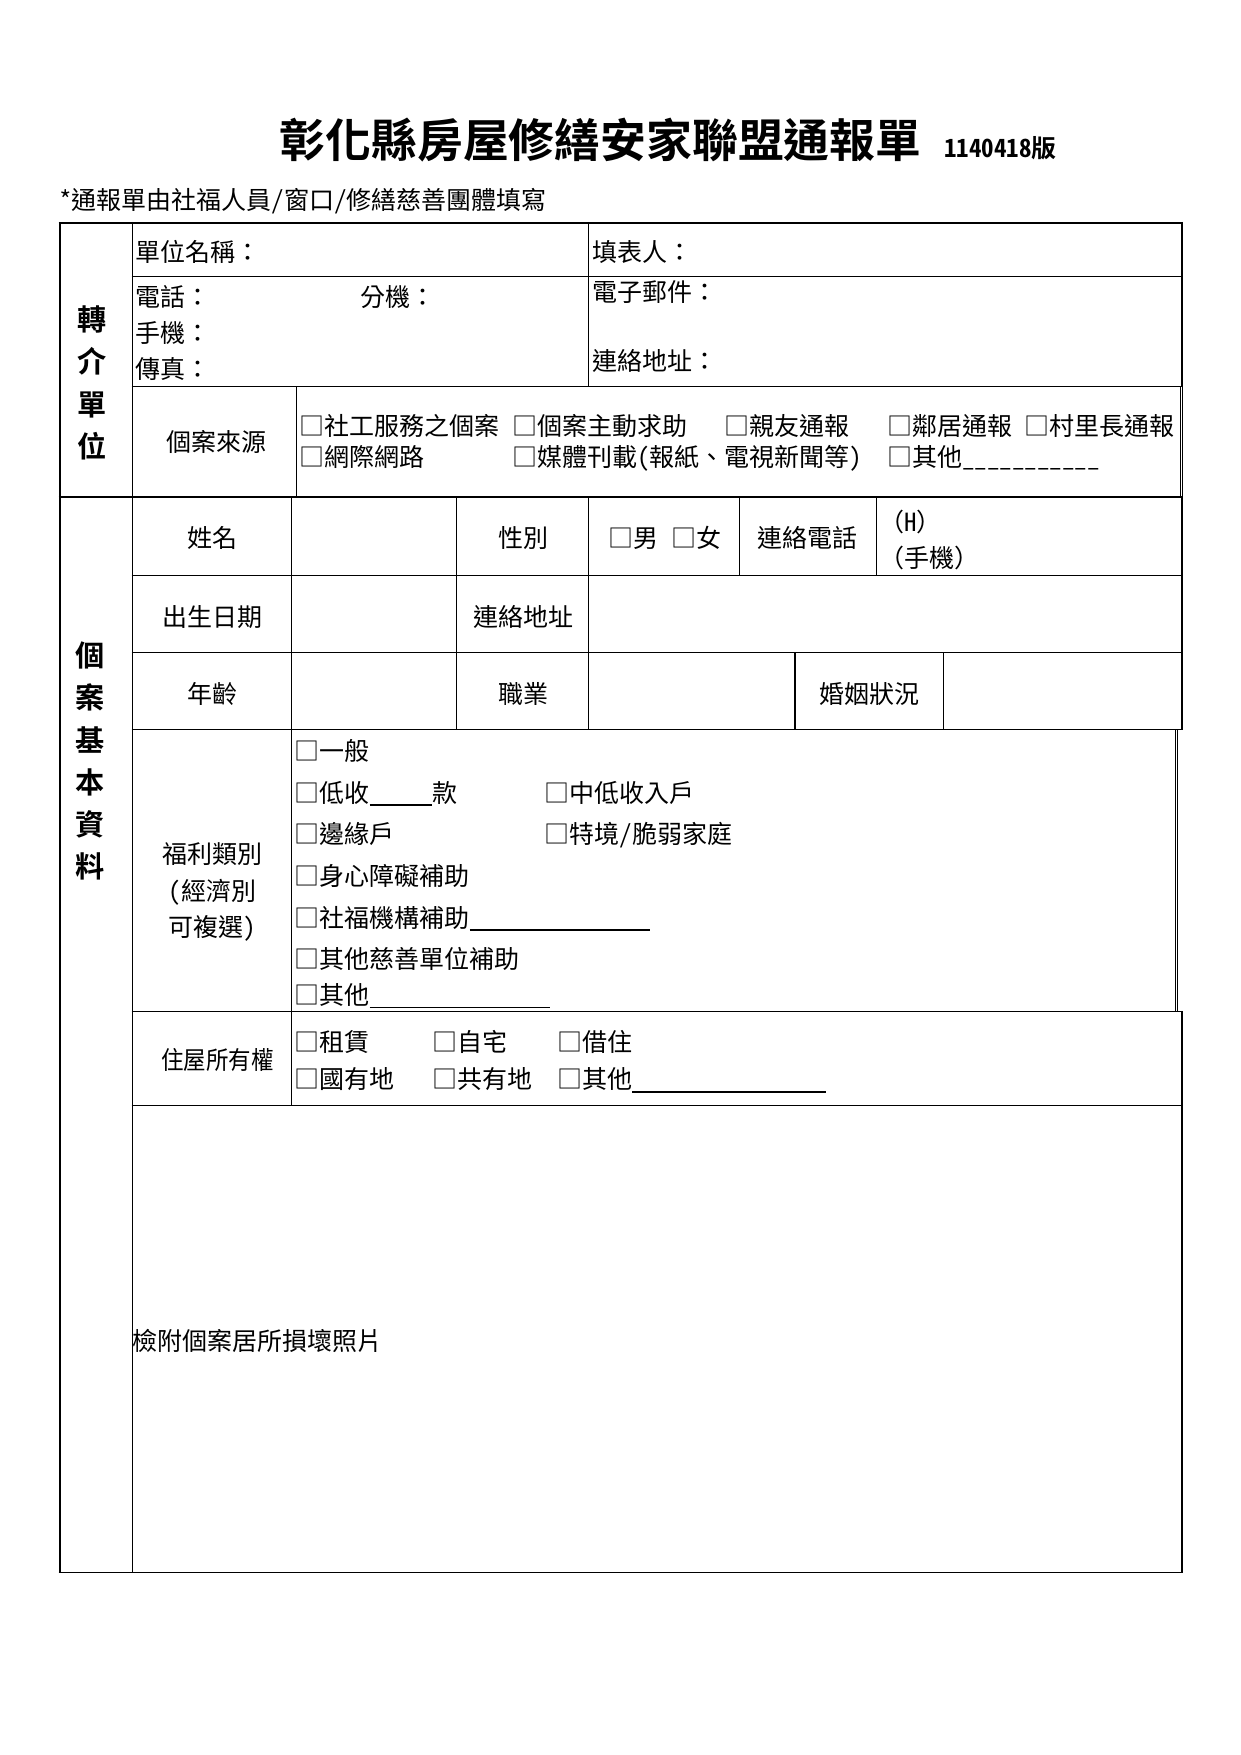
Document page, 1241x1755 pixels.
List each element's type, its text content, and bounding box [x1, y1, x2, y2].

text *通報單由社福人員/窗口/修繕慈善團體填寫 [59, 180, 1122, 217]
table_cell 連絡地址 [457, 576, 588, 652]
table_cell 福利類別 (經濟別可複選) [133, 730, 291, 1011]
table_cell □男 □女 [589, 498, 739, 575]
table_cell 職業 [457, 653, 588, 729]
table_cell 個案基本資料 [61, 498, 132, 1105]
table_cell [589, 576, 1181, 652]
table_cell [944, 653, 1181, 729]
table_header 填表人： [589, 224, 1181, 276]
table_cell 電子郵件： 連絡地址： [589, 277, 1181, 386]
table_cell （H） （手機） [877, 498, 1181, 575]
table_cell □社工服務之個案 □個案主動求助 □親友通報 □鄰居通報 □村里長通報 □網際網路 □媒體刊載(報紙、電視新聞等) □其他___________ [297, 387, 1180, 496]
table_cell [292, 498, 456, 575]
table_cell 年齡 [133, 653, 291, 729]
table_cell 住屋所有權 [133, 1012, 291, 1105]
table_cell 婚姻狀況 [796, 653, 943, 729]
table_cell 電話： 分機： 手機： 傳真： [133, 277, 588, 386]
table_cell [1178, 730, 1182, 1011]
table_header 單位名稱： [133, 224, 588, 276]
table_cell [292, 576, 456, 652]
table_cell 出生日期 [133, 576, 291, 652]
text 彰化縣房屋修繕安家聯盟通報單 1140418版 [0, 114, 1181, 169]
table_cell □一般 □低收 款 □中低收入戶 □邊緣戶 □特境/脆弱家庭 □身心障礙補助 □社福機構補助 □其他慈善單位補助 □其他 [292, 730, 1175, 1011]
table_cell 連絡電話 [740, 498, 876, 575]
table_cell 檢附個案居所損壞照片 [133, 1106, 1181, 1572]
table_cell [589, 653, 794, 729]
table_cell 性別 [457, 498, 588, 575]
table_cell 姓名 [133, 498, 291, 575]
table_cell [292, 653, 456, 729]
table_header 轉介單位 [61, 224, 132, 496]
table_cell 個案來源 [133, 387, 296, 496]
table_cell [61, 1105, 132, 1572]
table_cell □租賃 □自宅 □借住 □國有地 □共有地 □其他 [292, 1012, 1181, 1105]
